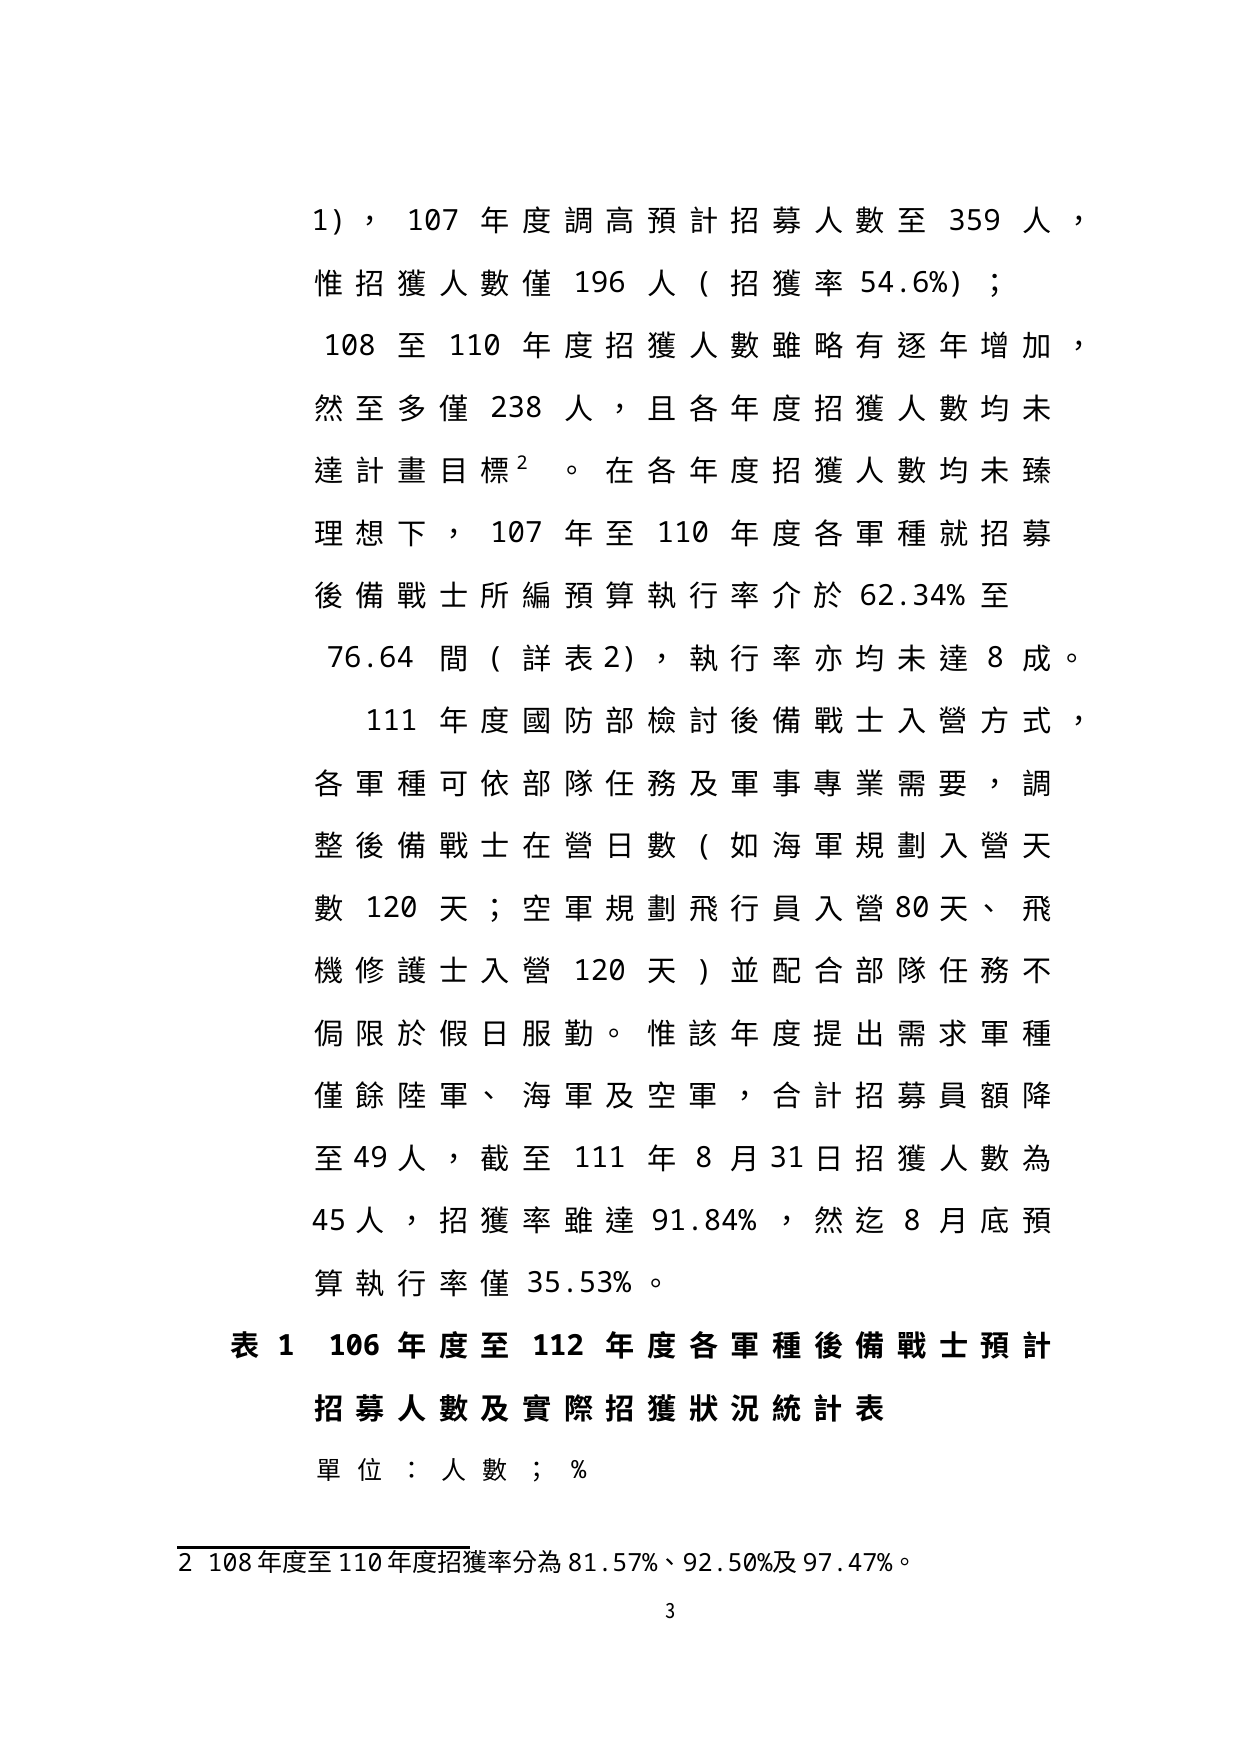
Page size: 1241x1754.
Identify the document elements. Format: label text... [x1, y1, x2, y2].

text 國防部106年開始試行推動後備戰士，107年度起需求單位包括陸軍、海軍、空軍、後備、憲兵及資通電軍等機關(構)。首(106)年試行招獲率達81.3%(詳表1)，107年度調高預計招募人數至359人，惟招獲人數僅196人(招獲率54.6%)；108至110年度招獲人數雖略有逐年增加，然至多僅238人，且各年度招獲人數均未達計畫目標。在各年度招獲人數均未臻理想下，107年至110年度各軍種就招募後備戰士所編預算執行率介於62.34%至76.64間(詳表2)，執行率亦均未達8成。 [271, 177, 1058, 677]
text 108年度至110年度招獲率分為81.57%、92.50%及97.47%。 [177, 1548, 1063, 1577]
text 111年度國防部檢討後備戰士入營方式，各軍種可依部隊任務及軍事專業需要，調整後備戰士在營日數(如海軍規劃入營天數120天；空軍規劃飛行員入營80天、飛機修護士入營120天)並配合部隊任務不侷限於假日服勤。惟該年度提出需求軍種僅餘陸軍、海軍及空軍，合計招募員額降至49人，截至111年8月31日招獲人數為45人，招獲率雖達91.84%，然迄8月底預算執行率僅35.53%。 [271, 677, 1058, 1302]
text 表1 106年度至112年度各軍種後備戰士預計招募人數及實際招獲狀況統計表 單位：人數；% [212, 1302, 1058, 1490]
